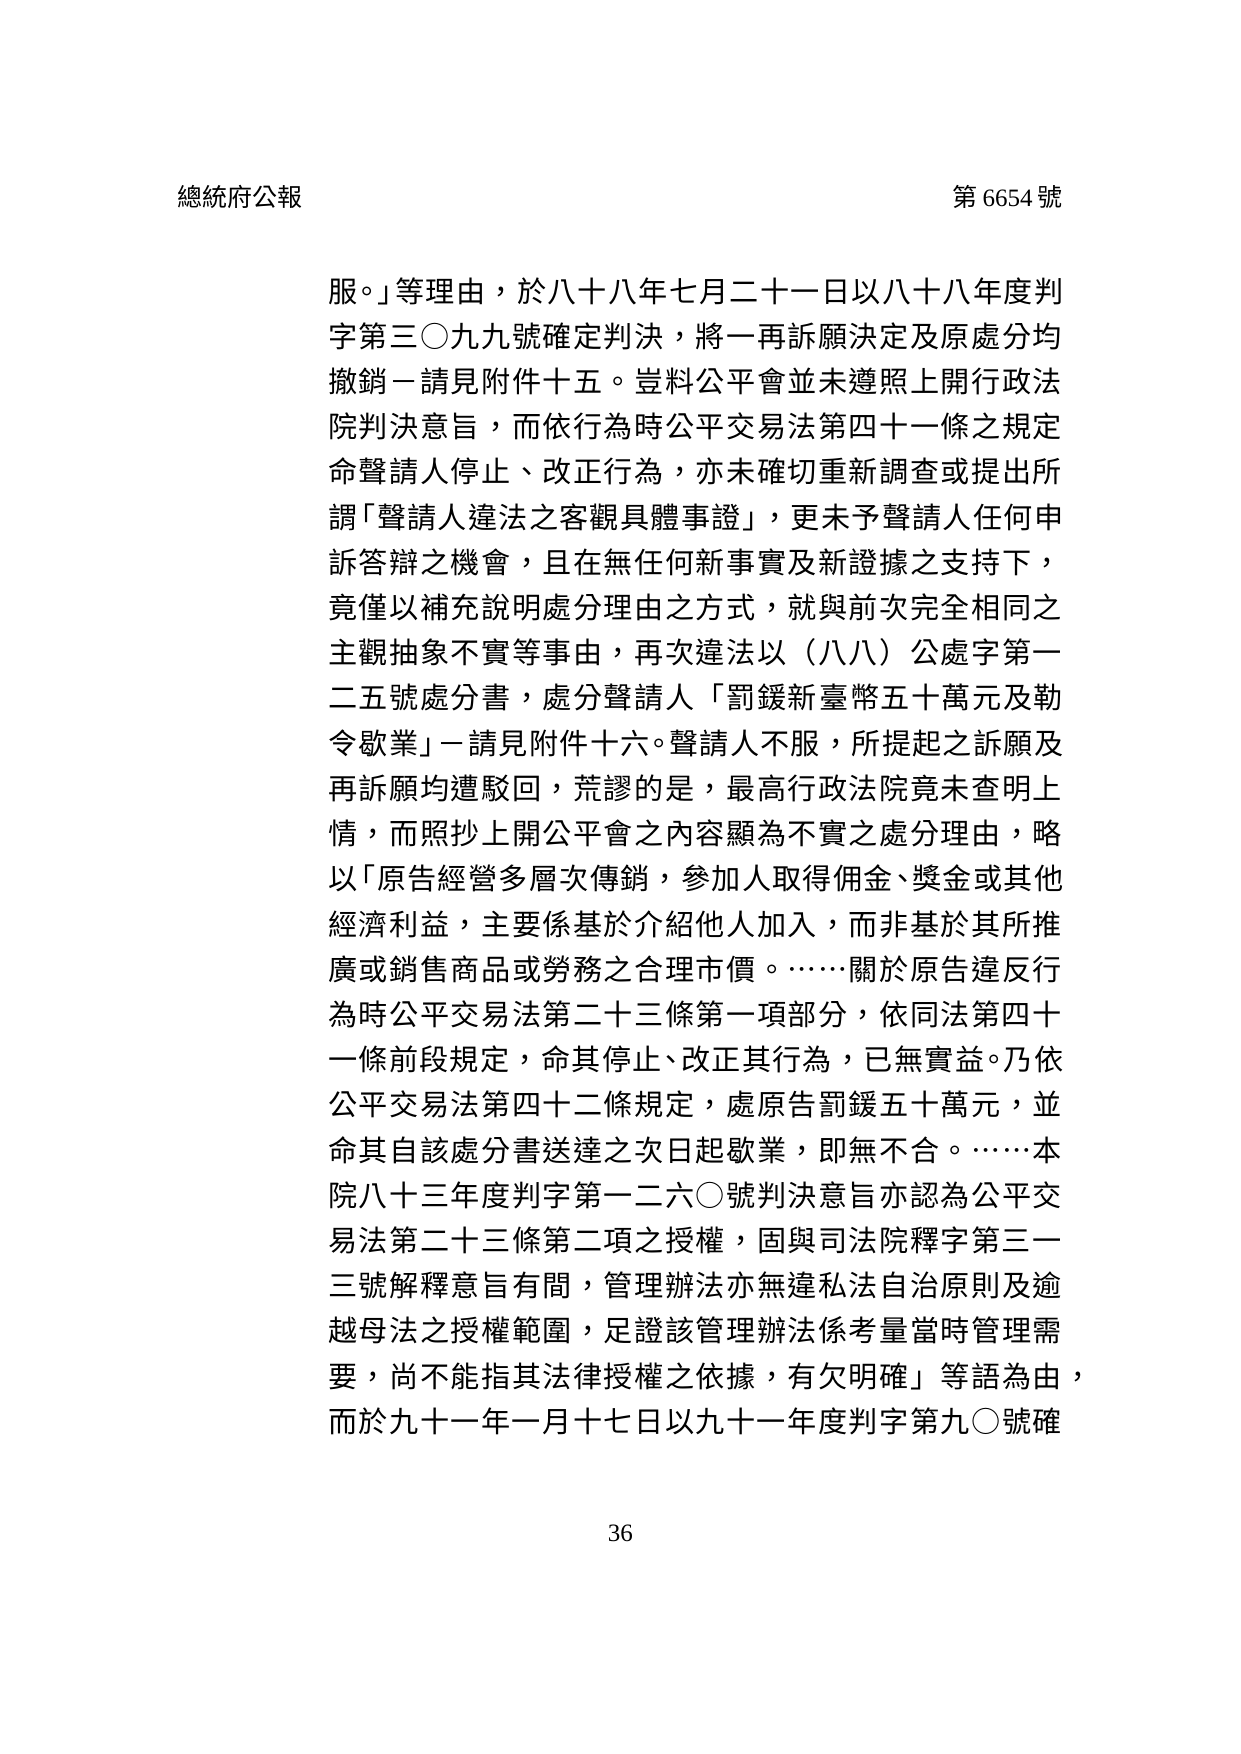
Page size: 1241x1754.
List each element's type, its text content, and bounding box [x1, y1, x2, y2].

text 一、緣聲請人於八十六年四月間依行為時之公平交易法第八條、第二十三條第一項及第二項所授權訂定之多層次傳銷管理辦法等規定，且依行政院公平交易委員會（以下簡稱公平會）所制頒之「公研釋字第○○八號」法律釋示（即解釋性之行政規則）－請見附件四，及「多層次傳銷案件調查作業處理原則（即作業性之行政規則）」－請見附件五，向公平會報備後，以多層次傳銷之方式，銷售在市面上均已有販售、可受公評且少量（即僅供參加人自行消費使用）之合理市價之日用百貨等商品予各參加人－請見附件六；且自八十六年四月起至八月二十七日遭公平會處分勒令歇業之四個月營業期間內，皆持續不斷地接受參加人解約退貨之請求，並將新臺幣五百八十萬餘元之貨款退還予二百四十餘名參加人（甚而於八十六年八月三十一日即遭勒令歇業處分後，仍將八十餘萬元貨款退還予三十七名參加人）－請見附件七。詎料公平會僅因：（1）聲請人所實施者係全世界皆相同－請見附件八，且迄今仍有百餘家傳銷業者向公平會報備後實施之「雙向制多層次傳銷獎金制度」－請見附件九；（2）及聲請人曾就系爭多層次傳銷管理辦法第五條第一項有關參加人得單獨、無因、無限期向多層次傳銷業者請求解約退貨還款等規定，除已違反法律保留原則外，亦直接誘使參加人於集體加入購物並領得獎金後，再分批「依法」向多層次傳銷業者請求解約及退貨還款，致該等詐取獎金之歪風漸長，偃然已形成法律漏洞乙事，多次檢具事證函請公平會防範並修法－請見附件十，惟公平會從未表示任何意見，是聲請人遂於同年七月間與參加人約定「參加人於購物十四日後，自願放棄對萬○公司之商品買回請求權」－請見附件十一，惟從未加以實施之，仍繼續不斷地接受參加人退出傳銷組織及退貨還款之請求。詎料公平會竟違反上開多層次傳銷案件調查作業處理原則第四條之規定，從未檢視聲請人之報備資料，並通知限期補充或修正。而以主觀抽象且與既存事實完全不符之推論，故意錯稱聲請人所實施之「雙向制多層次傳銷獎金制度」之運作特色：「造成參加人以小博大之投機心態，爭先恐後加入」、「獎金大多為少數先加入者及體系領導人所囊得」、「被處分人並有發行所謂『提貨券』，因其參加人加入目的多係為獲領獎金，提貨意願不高，故兌領比例均偏低，僅只一至二成，……造成囤貨現象，甚且在未提貨前，即可獲領獎金」、「存有獎金發爆危機，……造成呆帳，終將無法繼續運作而倒閉，形成嚴重之社會問題」、「被處分人竟以該所謂『自願放棄條款』之約定，拒絕參加人辦理退出退貨，顯已違反管理辦法第四條及第五條之規定」及「經考量其參加人數及營業額發展均甚為迅速，嚴重影響社會經濟秩序，違法情節顯屬重大」等理由，而依行為時之公平交易法第四十二條規定以（八六）公處字第一四○號處分書，處分聲請人「罰鍰新臺幣五十萬元及勒令歇業」－請見附件十二，並向臺灣臺北地方法院檢察署提出告發，承辦檢察官僅傳訊聲請人之負責人鄭○鈿及周○慰二人乙次，即照抄上開處分書之內容為理由，而於八十七年五月二十七日以八十六年度偵字第一九七九三號及第二五二八七號起訴書將聲請人、鄭○鈿及周○慰等三人提起公訴－請見附件十三，嗣經臺灣臺北地方法院審理，竟又以相同之不實事由，於八十九年七月二十日以八十七年度易字第二四六○號判決聲請人罰金新臺幣三十萬元、鄭○細及周○慰二人各處有期徒刑六月－請見附件十四，該刑事案件現正由臺灣高等法院審理中（案號：八十九年度上易字第三○四五號）。聲請人不服上開處分，遂提起行政救濟，惟訴願及再訴願遞遭駁回，幸蒙行政法院明鑑，略以「依原處分卷附資料及被告答辯陳述，被告並未依第四十一條規定限期命原告停止或改正其行為，而就原告此項違規行為，逕引公平交易法第四十二條規定予以處罰，其適用法規自屬違誤。次查原處分及一再訴願決定固就原告違反公平交易法第二十三條第一項規定情節重大之情事論述綦詳，然此非可依同法第四十二條規定予以處罰之事項，業如前述。又處分書併就原告違反公平交易法第二十三條第一項及依據第二項規定所訂管理辦法之行為，泛稱『經考量其參加人數及營業額發展均甚為迅速，嚴重影響社會經濟秩序』，遽認原告『違法情節顯屬重大』，並未針對原告規定其參加人自願放棄請求原告買回所購商品等違反管理辦法之情事，其情節究竟如何係屬重大之具體事實，確切調查後予以審認，原處分認定此項違法要件之證據仍屬空泛，而不足以確認其事實。被告遽依公平交易法第四十二條規定以原告違反同法第二十三條第二項所訂管理辦法部分，情節重大，勒令其歇業處分之論據，即有欠缺。原告執以指摘，非無理由。本件原處分適用法律及認定事實既有可議，即屬無可維持。一再訴願決定未予糾正，均有未合，爰將一再訴願決定及原處分悉予撤銷，由被告詳為調查事實後，妥當適用法規，另為適法之處分，以昭折服。」等理由，於八十八年七月二十一日以八十八年度判字第三○九九號確定判決，將一再訴願決定及原處分均撤銷－請見附件十五。豈料公平會並未遵照上開行政法院判決意旨，而依行為時公平交易法第四十一條之規定命聲請人停止、改正行為，亦未確切重新調查或提出所謂「聲請人違法之客觀具體事證」，更未予聲請人任何申訴答辯之機會，且在無任何新事實及新證據之支持下，竟僅以補充說明處分理由之方式，就與前次完全相同之主觀抽象不實等事由，再次違法以（八八）公處字第一二五號處分書，處分聲請人「罰鍰新臺幣五十萬元及勒令歇業」－請見附件十六。聲請人不服，所提起之訴願及再訴願均遭駁回，荒謬的是，最高行政法院竟未查明上情，而照抄上開公平會之內容顯為不實之處分理由，略以「原告經營多層次傳銷，參加人取得佣金、獎金或其他經濟利益，主要係基於介紹他人加入，而非基於其所推廣或銷售商品或勞務之合理市價。……關於原告違反行為時公平交易法第二十三條第一項部分，依同法第四十一條前段規定，命其停止、改正其行為，已無實益。乃依公平交易法第四十二條規定，處原告罰鍰五十萬元，並命其自該處分書送達之次日起歇業，即無不合。……本院八十三年度判字第一二六○號判決意旨亦認為公平交易法第二十三條第二項之授權，固與司法院釋字第三一三號解釋意旨有間，管理辦法亦無違私法自治原則及逾越母法之授權範圍，足證該管理辦法係考量當時管理需要，尚不能指其法律授權之依據，有欠明確」等語為由，而於九十一年一月十七日以九十一年度判字第九○號確定終局判決遽予駁回聲請人之訴－請見附件一。 [265, 266, 1063, 1441]
